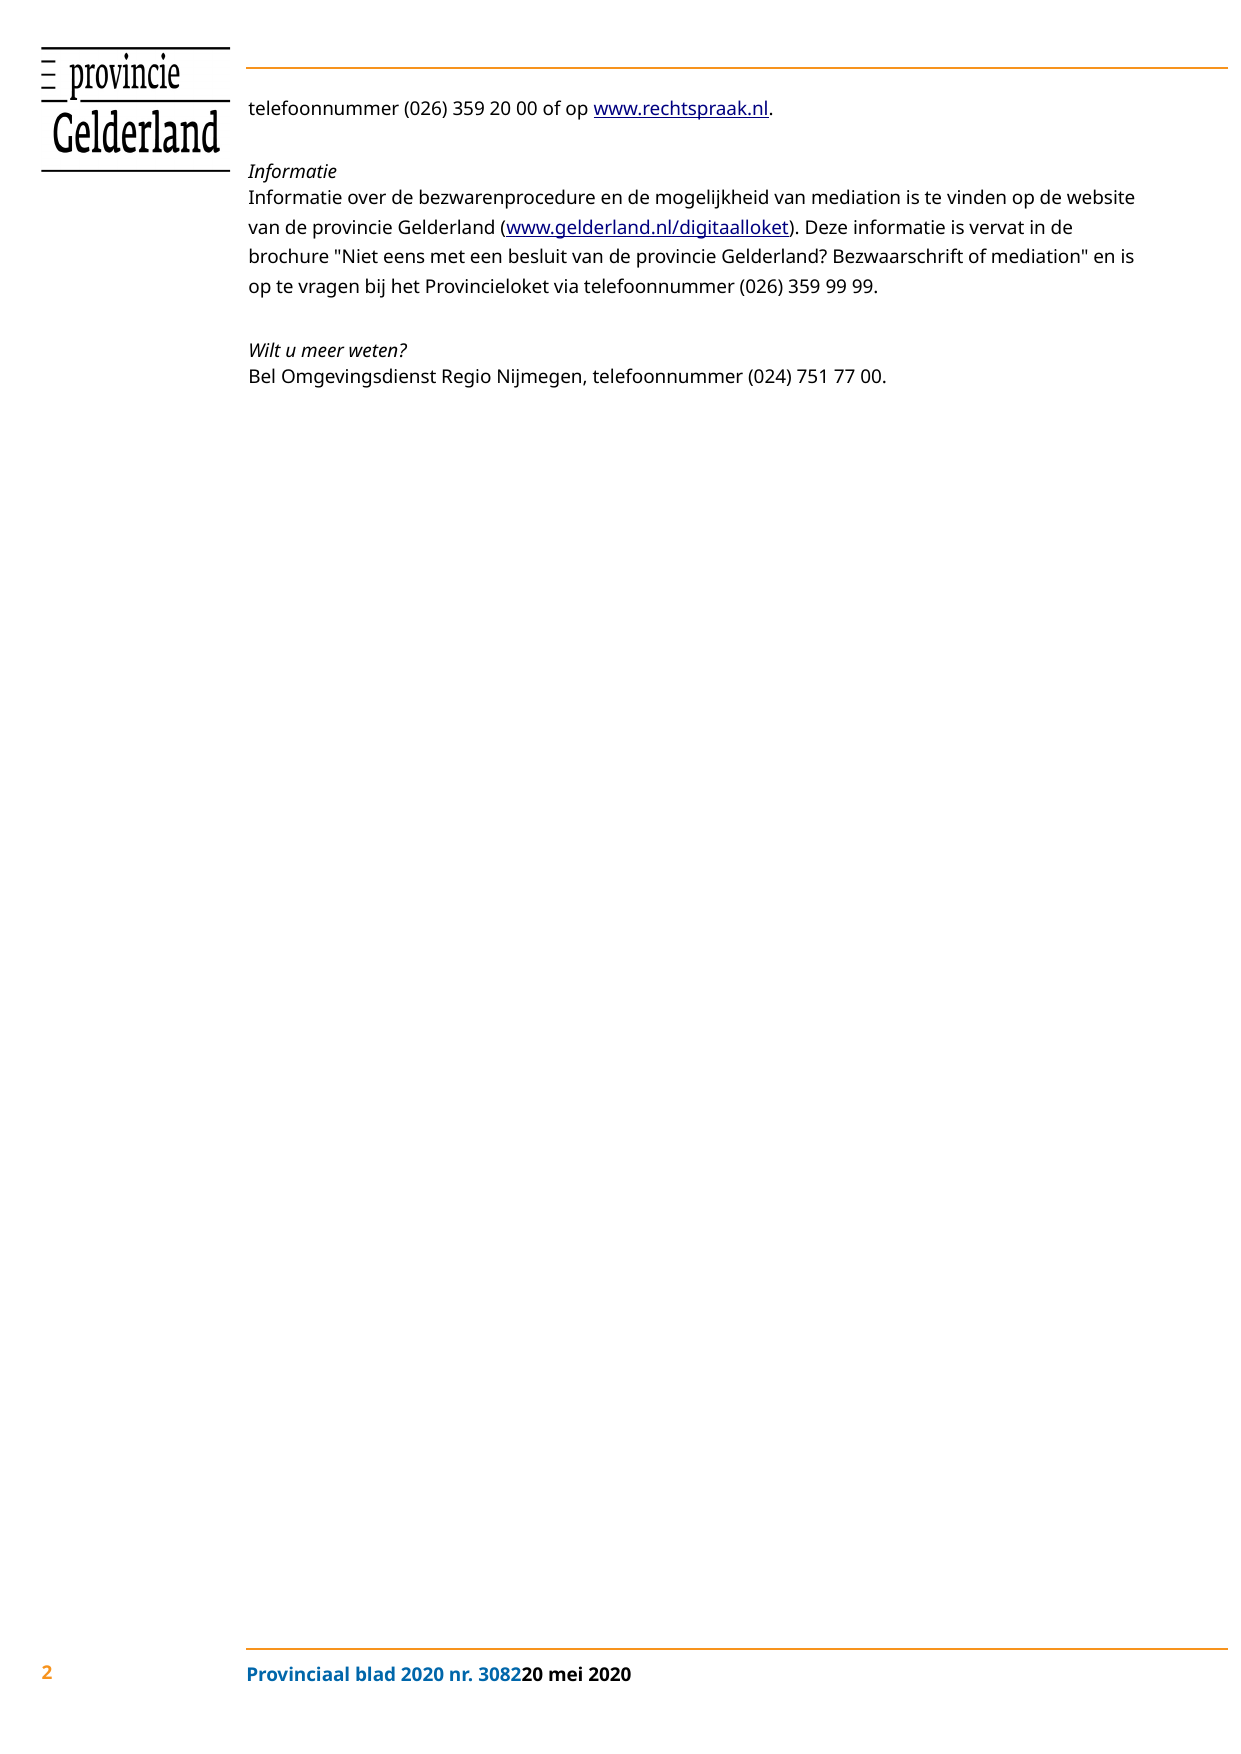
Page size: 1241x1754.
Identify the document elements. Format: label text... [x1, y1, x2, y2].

text Informatie over de bezwarenprocedure en de mogelijkheid van mediation is te vinden op de website van de provincie Gelderland (www.gelderland.nl/digitaalloket). Deze informatie is vervat in de brochure "Niet eens met een besluit van de provincie Gelderland? Bezwaarschrift of mediation" en is op te vragen bij het Provincieloket via telefoonnummer (026) 359 99 99. [248, 184, 1152, 299]
text Informatie [248, 159, 1152, 184]
text Bel Omgevingsdienst Regio Nijmegen, telefoonnummer (024) 751 77 00. [248, 363, 1152, 389]
text telefoonnummer (026) 359 20 00 of op www.rechtspraak.nl. [248, 95, 1152, 121]
picture [41, 47, 231, 172]
text Wilt u meer weten? [248, 337, 1152, 363]
